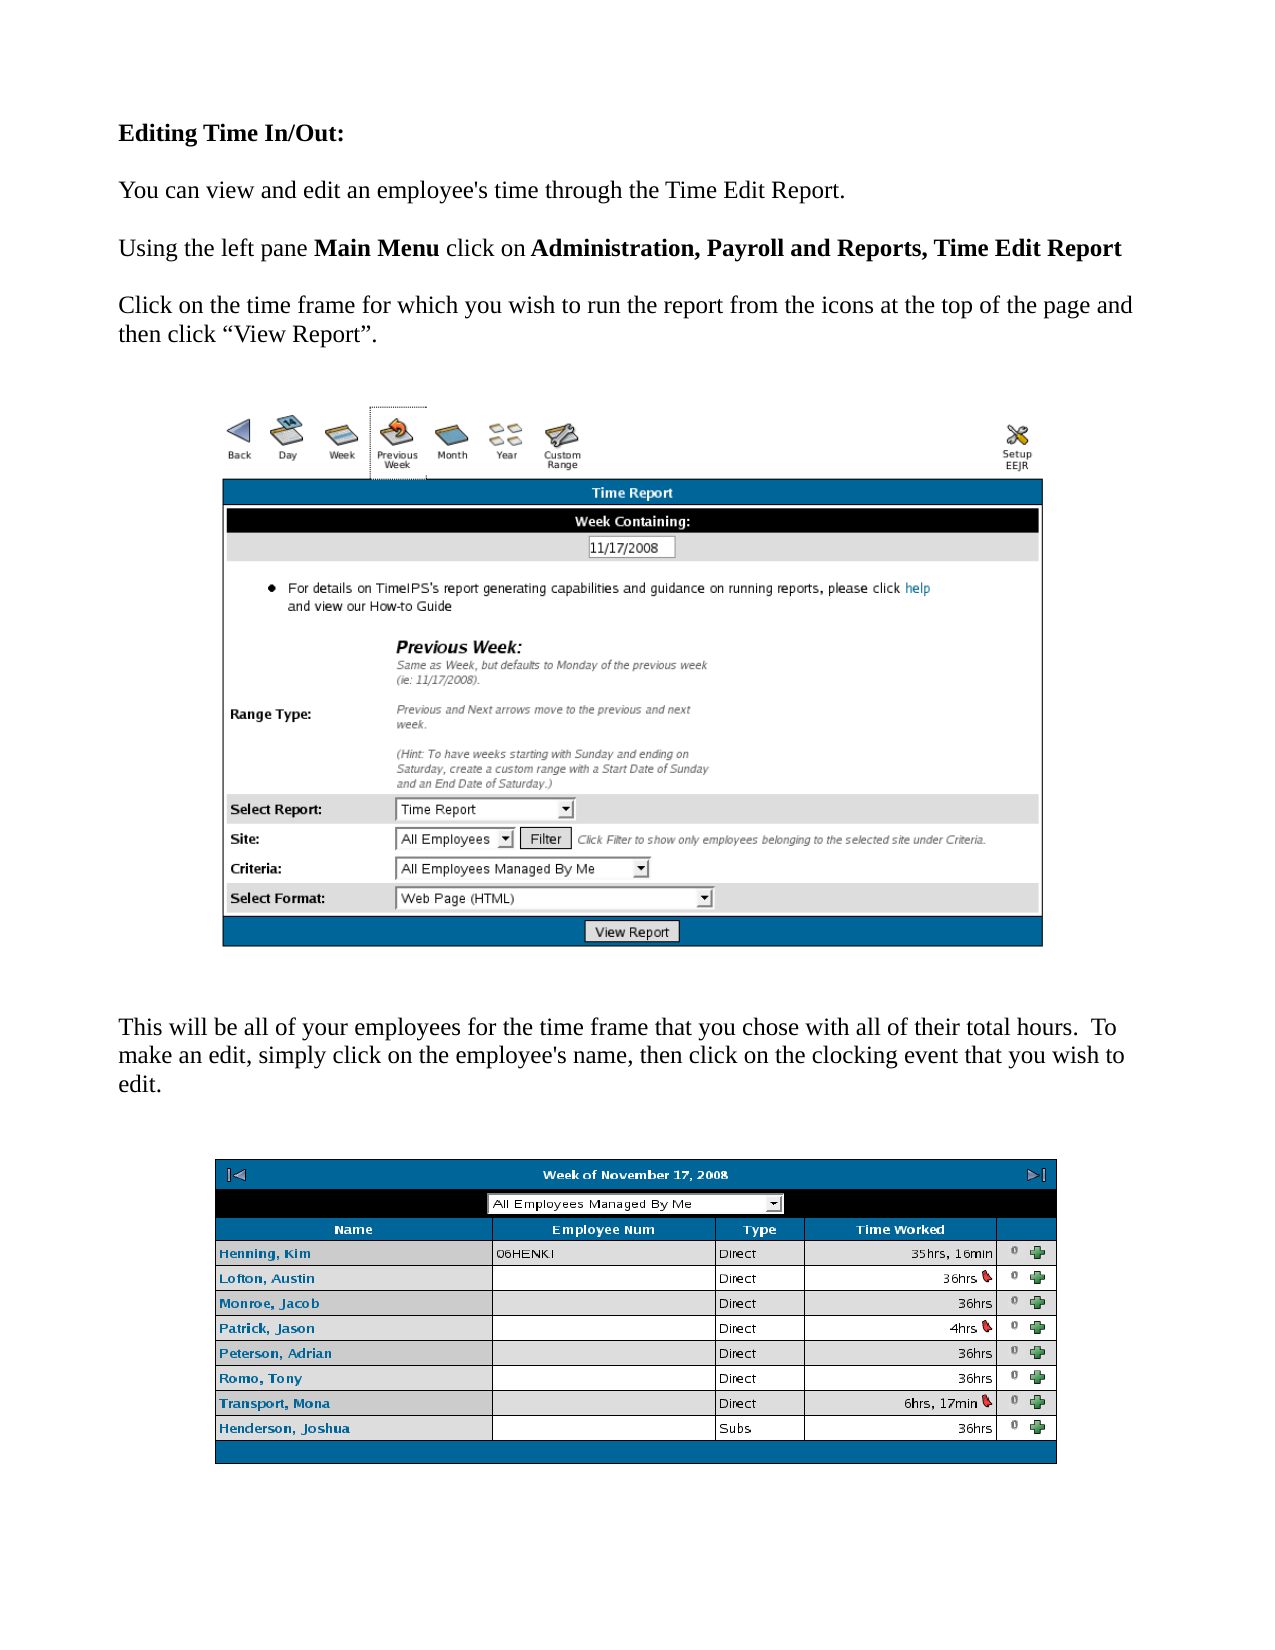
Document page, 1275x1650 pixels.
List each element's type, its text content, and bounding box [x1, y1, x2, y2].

text Click on the time frame for which you wish to run the report from the icons at the top of the page and then click “View Report”. [118, 291, 1157, 348]
picture [212, 394, 1045, 955]
text Using the left pane Main Menu click on Administration, Payroll and Reports, Time Edit Report [118, 233, 1157, 262]
text This will be all of your employees for the time frame that you chose with all of their total hours. To make an edit, simply click on the employee's name, then click on the clocking event that you wish to edit. [118, 1012, 1157, 1098]
text Editing Time In/Out: [118, 118, 1157, 147]
picture [211, 1155, 1064, 1467]
text You can view and edit an employee's time through the Time Edit Report. [118, 176, 1157, 204]
